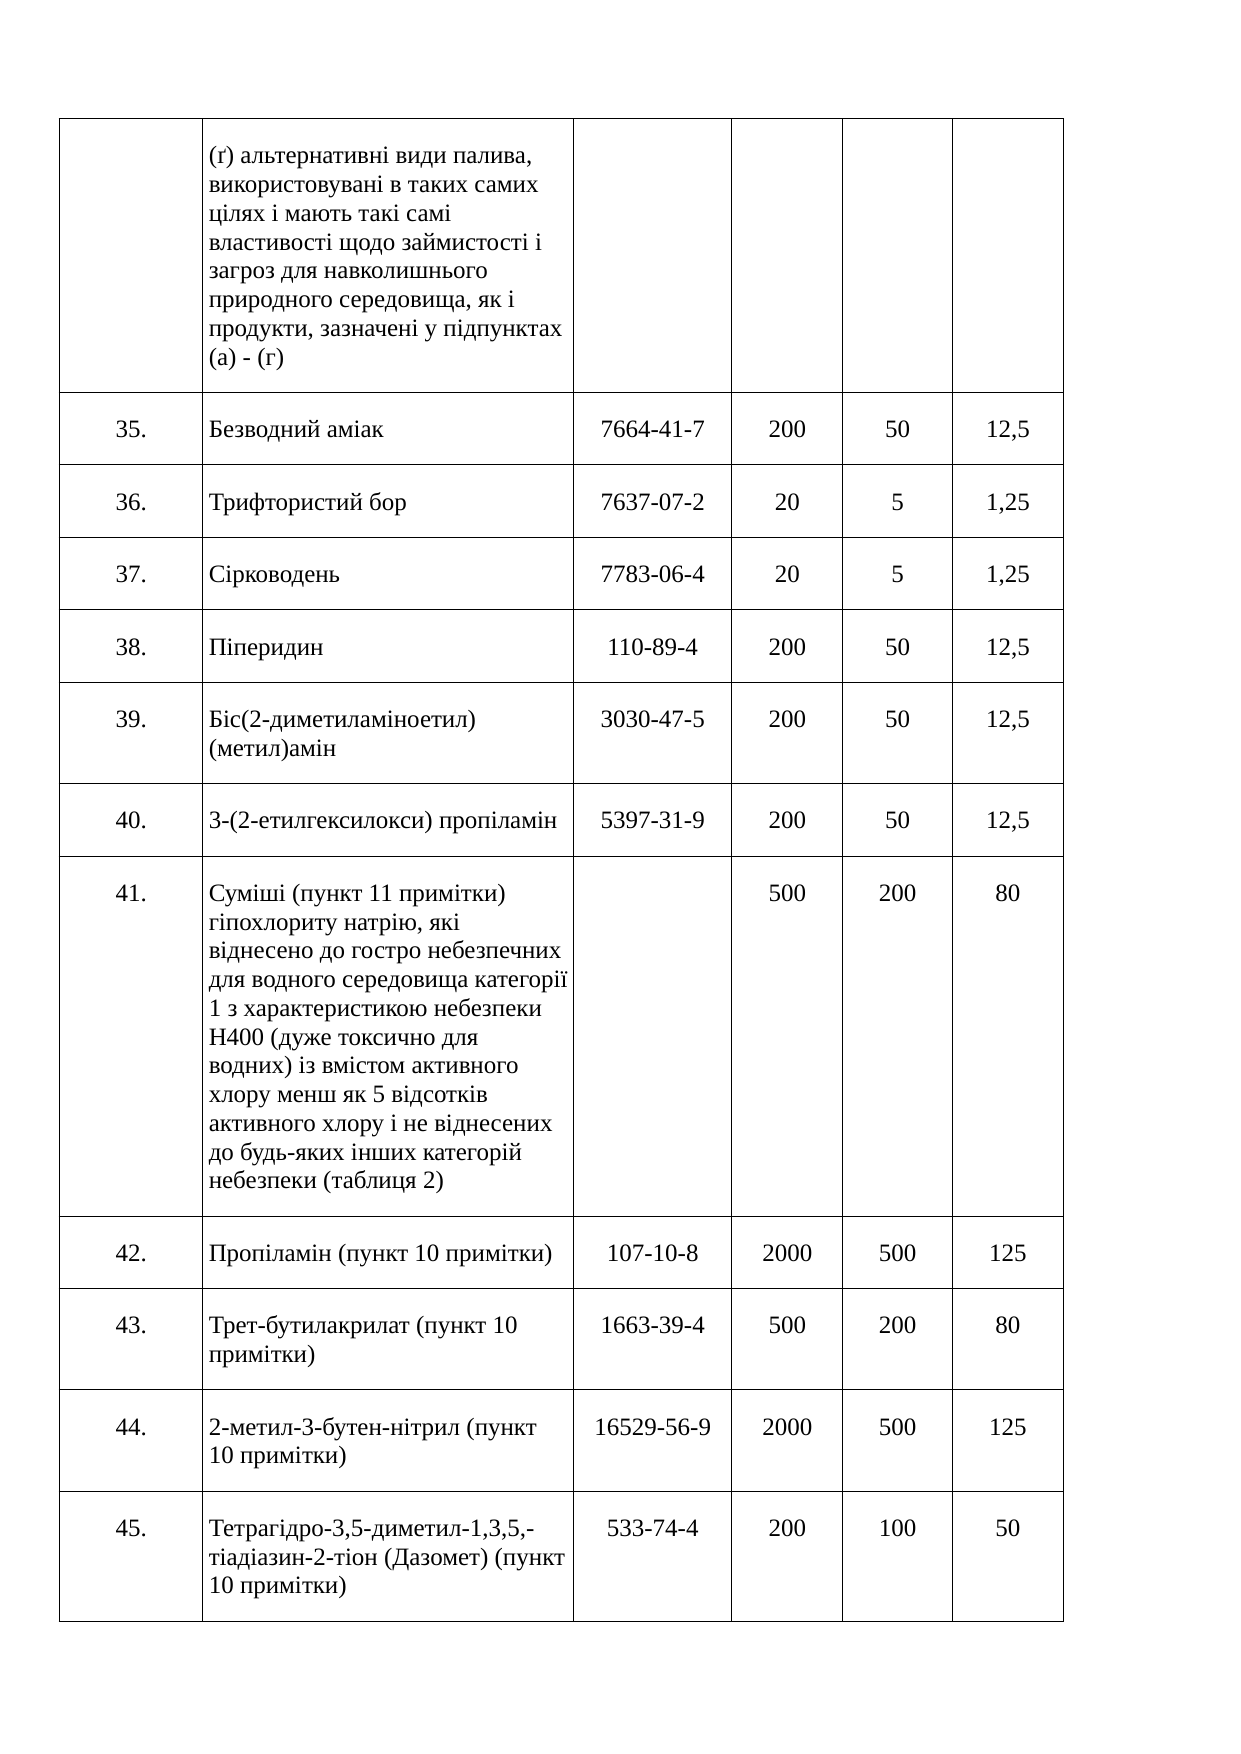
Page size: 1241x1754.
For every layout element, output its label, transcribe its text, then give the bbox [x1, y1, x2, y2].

table_cell 7783-06-4 [574, 538, 731, 609]
table_cell 38. [60, 610, 202, 682]
table_cell 36. [60, 465, 202, 537]
table_cell 1,25 [953, 538, 1063, 609]
table_cell 12,5 [953, 393, 1063, 464]
table_cell 12,5 [953, 683, 1063, 783]
table_cell 3030-47-5 [574, 683, 731, 783]
table_cell 125 [953, 1217, 1063, 1288]
table_cell 200 [843, 857, 952, 1216]
table_cell 100 [843, 1492, 952, 1621]
table_cell [732, 119, 842, 392]
table_cell 2-метил-3-бутен-нітрил (пункт 10 примітки) [203, 1390, 573, 1491]
table_cell 533-74-4 [574, 1492, 731, 1621]
table_cell 50 [843, 683, 952, 783]
table_cell 1,25 [953, 465, 1063, 537]
table_cell 45. [60, 1492, 202, 1621]
table_cell Сірководень [203, 538, 573, 609]
table_cell 42. [60, 1217, 202, 1288]
table_cell 40. [60, 784, 202, 856]
table_cell 5 [843, 465, 952, 537]
table_cell 50 [843, 393, 952, 464]
table_cell 12,5 [953, 610, 1063, 682]
table_cell 500 [843, 1217, 952, 1288]
table_cell 200 [732, 1492, 842, 1621]
table_cell Суміші (пункт 11 примітки) гіпохлориту натрію, які віднесено до гостро небезпечних для водного середовища категорії 1 з характеристикою небезпеки H400 (дуже токсично для водних) із вмістом активного хлору менш як 5 відсотків активного хлору і не віднесених до будь-яких інших категорій небезпеки (таблиця 2) [203, 857, 573, 1216]
table_cell 80 [953, 857, 1063, 1216]
table_cell 44. [60, 1390, 202, 1491]
table_cell 125 [953, 1390, 1063, 1491]
table_cell [574, 119, 731, 392]
table_cell 200 [732, 393, 842, 464]
table_cell 50 [953, 1492, 1063, 1621]
table_cell 500 [732, 857, 842, 1216]
table_cell 200 [732, 610, 842, 682]
table_cell 35. [60, 393, 202, 464]
table_cell 39. [60, 683, 202, 783]
table_cell 107-10-8 [574, 1217, 731, 1288]
table_cell [953, 119, 1063, 392]
table_cell 7664-41-7 [574, 393, 731, 464]
table_cell 500 [732, 1289, 842, 1389]
table_cell 16529-56-9 [574, 1390, 731, 1491]
table_cell 50 [843, 784, 952, 856]
table_cell 2000 [732, 1390, 842, 1491]
table_cell 80 [953, 1289, 1063, 1389]
table_cell 20 [732, 465, 842, 537]
table_cell [574, 857, 731, 1216]
table_cell [60, 119, 202, 392]
table_cell 200 [732, 683, 842, 783]
table_cell Безводний аміак [203, 393, 573, 464]
table_cell 43. [60, 1289, 202, 1389]
table_cell 41. [60, 857, 202, 1216]
table_cell 20 [732, 538, 842, 609]
table_cell 500 [843, 1390, 952, 1491]
table_cell 200 [843, 1289, 952, 1389]
table_cell Пропіламін (пункт 10 примітки) [203, 1217, 573, 1288]
table_cell 5397-31-9 [574, 784, 731, 856]
table_cell 1663-39-4 [574, 1289, 731, 1389]
table_cell 2000 [732, 1217, 842, 1288]
table_cell Піперидин [203, 610, 573, 682]
table_cell 3-(2-етилгексилокси) пропіламін [203, 784, 573, 856]
table_cell (ґ) альтернативні види палива, використовувані в таких самих цілях і мають такі самі властивості щодо займистості і загроз для навколишнього природного середовища, як і продукти, зазначені у підпунктах (а) - (г) [203, 119, 573, 392]
table_cell 50 [843, 610, 952, 682]
table_cell [843, 119, 952, 392]
table_cell 110-89-4 [574, 610, 731, 682]
table_cell 7637-07-2 [574, 465, 731, 537]
table_cell 12,5 [953, 784, 1063, 856]
table_cell Тетрагідро-3,5-диметил-1,3,5,-тіадіазин-2-тіон (Дазомет) (пункт 10 примітки) [203, 1492, 573, 1621]
table_cell 37. [60, 538, 202, 609]
table_cell 5 [843, 538, 952, 609]
table_cell Трет-бутилакрилат (пункт 10 примітки) [203, 1289, 573, 1389]
table_cell Трифтористий бор [203, 465, 573, 537]
table_cell Біс(2-диметиламіноетил) (метил)амін [203, 683, 573, 783]
table_cell 200 [732, 784, 842, 856]
